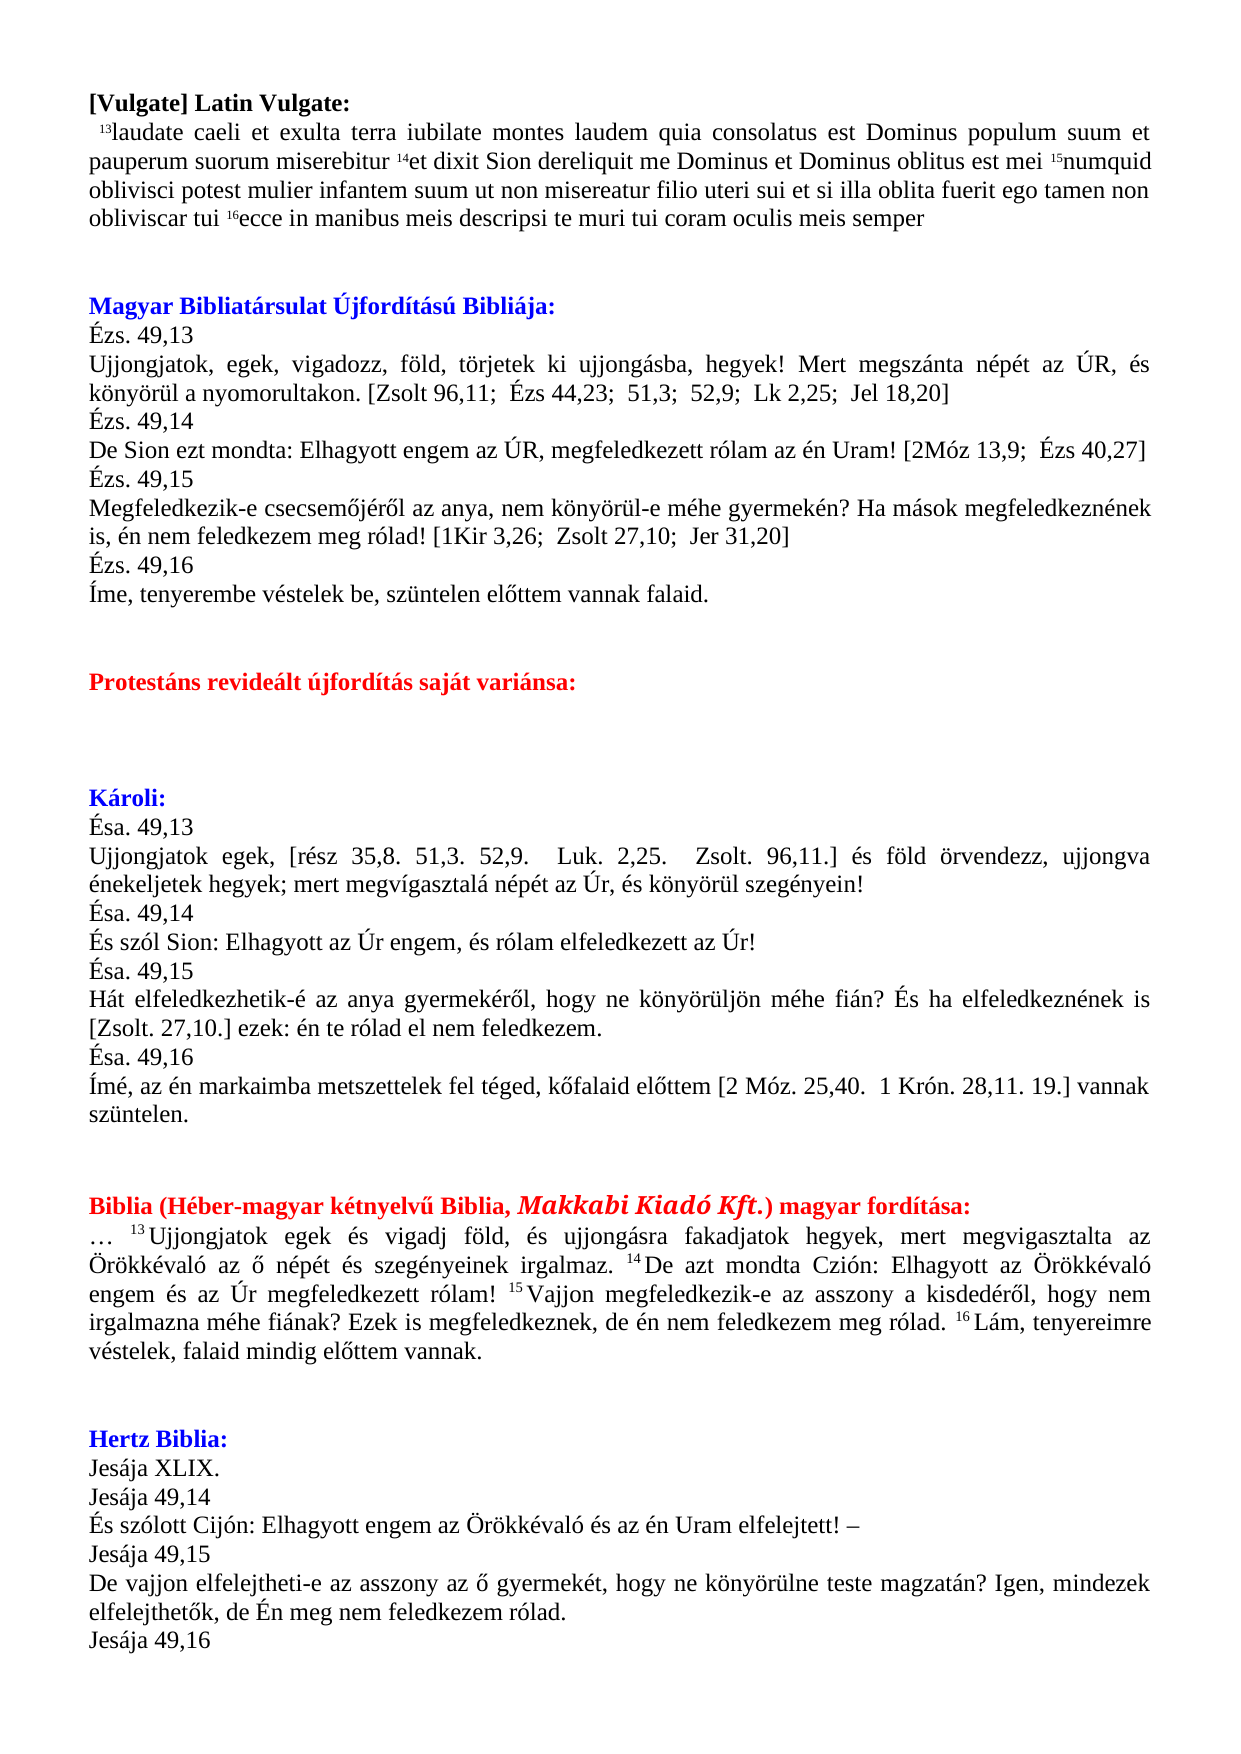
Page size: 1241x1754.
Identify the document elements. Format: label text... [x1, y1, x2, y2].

text Ésa. 49,14 [88, 898, 1152, 927]
text Károli: [88, 783, 1152, 812]
text Protestáns revideált újfordítás saját variánsa: [88, 667, 1152, 695]
text Ésa. 49,15 [88, 956, 1152, 984]
text 13laudate caeli et exulta terra iubilate montes laudem quia consolatus est Dominus populum suum et pauperum suorum miserebitur 14et dixit Sion dereliquit me Dominus et Dominus oblitus est mei 15numquid oblivisci potest mulier infantem suum ut non misereatur filio uteri sui et si illa oblita fuerit ego tamen non obliviscar tui 16ecce in manibus meis descripsi te muri tui coram oculis meis semper [88, 117, 1152, 232]
text [Vulgate] Latin Vulgate: [88, 88, 1152, 117]
text Megfeledkezik-e csecsemőjéről az anya, nem könyörül-e méhe gyermekén? Ha mások megfeledkeznének is, én nem feledkezem meg rólad! [1Kir 3,26; Zsolt 27,10; Jer 31,20] [88, 493, 1152, 550]
text Jesája 49,15 [88, 1539, 1152, 1568]
text Ézs. 49,16 [88, 550, 1152, 579]
text Íme, tenyerembe véstelek be, szüntelen előttem vannak falaid. [88, 579, 1152, 608]
text Ujjongjatok, egek, vigadozz, föld, törjetek ki ujjongásba, hegyek! Mert megszánta népét az ÚR, és könyörül a nyomorultakon. [Zsolt 96,11; Ézs 44,23; 51,3; 52,9; Lk 2,25; Jel 18,20] [88, 349, 1152, 406]
text Biblia (Héber-magyar kétnyelvű Biblia, Makkabi Kiadó Kft.) magyar fordítása: [88, 1187, 1152, 1221]
text Ézs. 49,15 [88, 464, 1152, 493]
text Ímé, az én markaimba metszettelek fel téged, kőfalaid előttem [2 Móz. 25,40. 1 Krón. 28,11. 19.] vannak szüntelen. [88, 1071, 1152, 1128]
text Jesája 49,16 [88, 1625, 1152, 1654]
text Ézs. 49,14 [88, 406, 1152, 435]
text De vajjon elfelejtheti-e az asszony az ő gyermekét, hogy ne könyörülne teste magzatán? Igen, mindezek elfelejthetők, de Én meg nem feledkezem rólad. [88, 1568, 1152, 1625]
text Ésa. 49,16 [88, 1042, 1152, 1071]
text Jesája XLIX. [88, 1453, 1152, 1482]
text Hát elfeledkezhetik-é az anya gyermekéről, hogy ne könyörüljön méhe fián? És ha elfeledkeznének is [Zsolt. 27,10.] ezek: én te rólad el nem feledkezem. [88, 984, 1152, 1042]
text Ésa. 49,13 [88, 812, 1152, 841]
text Magyar Bibliatársulat Újfordítású Bibliája: [88, 291, 1152, 320]
text Hertz Biblia: [88, 1424, 1152, 1453]
text Ézs. 49,13 [88, 320, 1152, 349]
text És szól Sion: Elhagyott az Úr engem, és rólam elfeledkezett az Úr! [88, 927, 1152, 956]
text De Sion ezt mondta: Elhagyott engem az ÚR, megfeledkezett rólam az én Uram! [2Móz 13,9; Ézs 40,27] [88, 435, 1152, 464]
text Ujjongjatok egek, [rész 35,8. 51,3. 52,9. Luk. 2,25. Zsolt. 96,11.] és föld örvendezz, ujjongva énekeljetek hegyek; mert megvígasztalá népét az Úr, és könyörül szegényein! [88, 841, 1152, 898]
text Jesája 49,14 [88, 1482, 1152, 1510]
text És szólott Cijón: Elhagyott engem az Örökkévaló és az én Uram elfelejtett! – [88, 1510, 1152, 1539]
text … 13 Ujjongjatok egek és vigadj föld, és ujjongásra fakadjatok hegyek, mert megvigasztalta az Örökkévaló az ő népét és szegényeinek irgalmaz. 14 De azt mondta Czión: Elhagyott az Örökkévaló engem és az Úr megfeledkezett rólam! 15 Vajjon megfeledkezik‑e az asszony a kisdedéről, hogy nem irgalmazna méhe fiának? Ezek is megfeledkeznek, de én nem feledkezem meg rólad. 16 Lám, tenyereimre véstelek, falaid mindig előttem vannak. [88, 1221, 1152, 1365]
